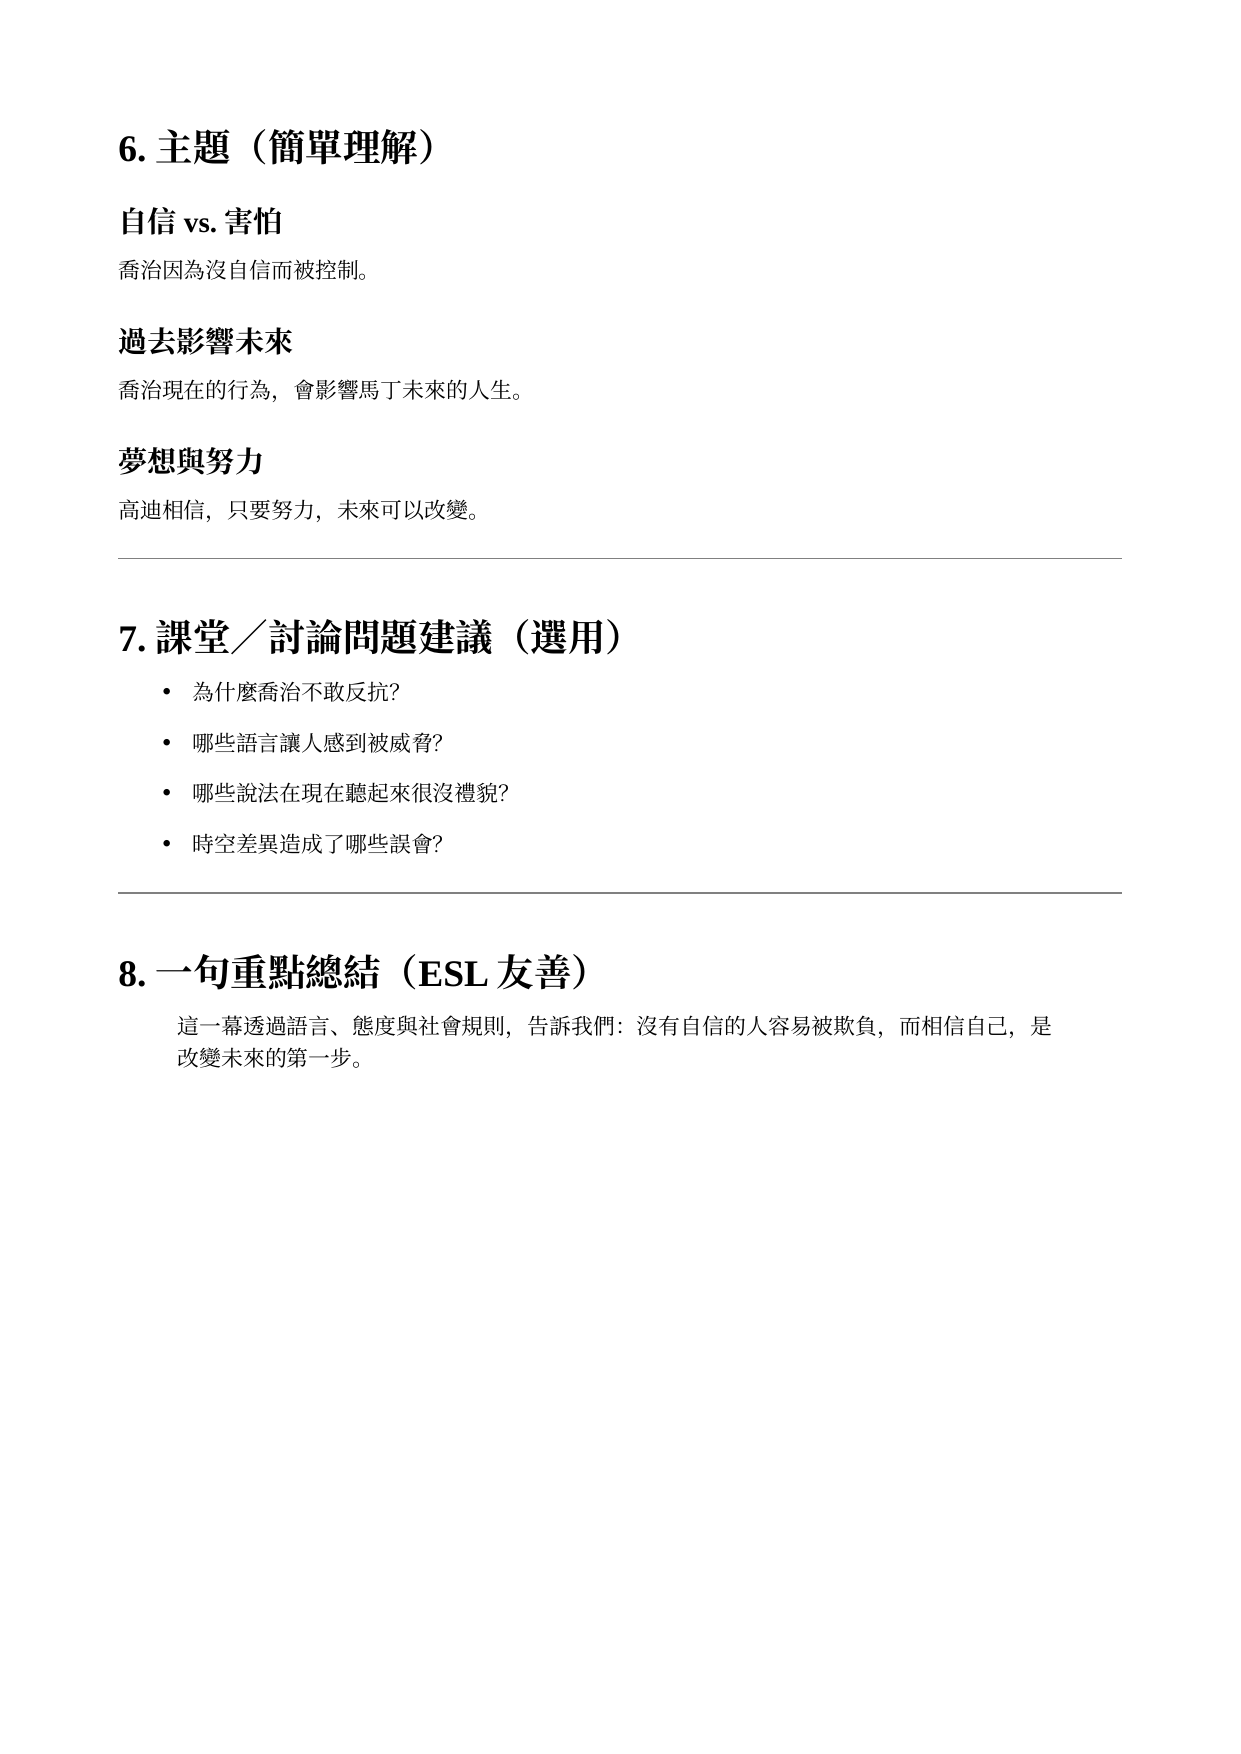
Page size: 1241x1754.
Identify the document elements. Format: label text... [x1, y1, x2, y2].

text 這一幕透過語言、態度與社會規則，告訴我們：沒有自信的人容易被欺負，而相信自己，是改變未來的第一步。 [177, 1009, 1063, 1072]
list 哪些語言讓人感到被威脅？ [162, 726, 1122, 757]
subtitle 過去影響未來 [118, 319, 1122, 361]
list 哪些說法在現在聽起來很沒禮貌？ [162, 776, 1122, 808]
text 喬治現在的行為，會影響馬丁未來的人生。 [118, 373, 1122, 404]
subtitle 自信 vs. 害怕 [118, 199, 1122, 241]
subtitle 8. 一句重點總結（ESL 友善） [118, 943, 1122, 997]
subtitle 7. 課堂／討論問題建議（選用） [118, 609, 1122, 662]
list 時空差異造成了哪些誤會？ [162, 827, 1122, 859]
text 高迪相信，只要努力，未來可以改變。 [118, 493, 1122, 524]
subtitle 夢想與努力 [118, 438, 1122, 480]
subtitle 6. 主題（簡單理解） [118, 118, 1122, 172]
text 喬治因為沒自信而被控制。 [118, 253, 1122, 285]
list 為什麼喬治不敢反抗？ [162, 675, 1122, 706]
